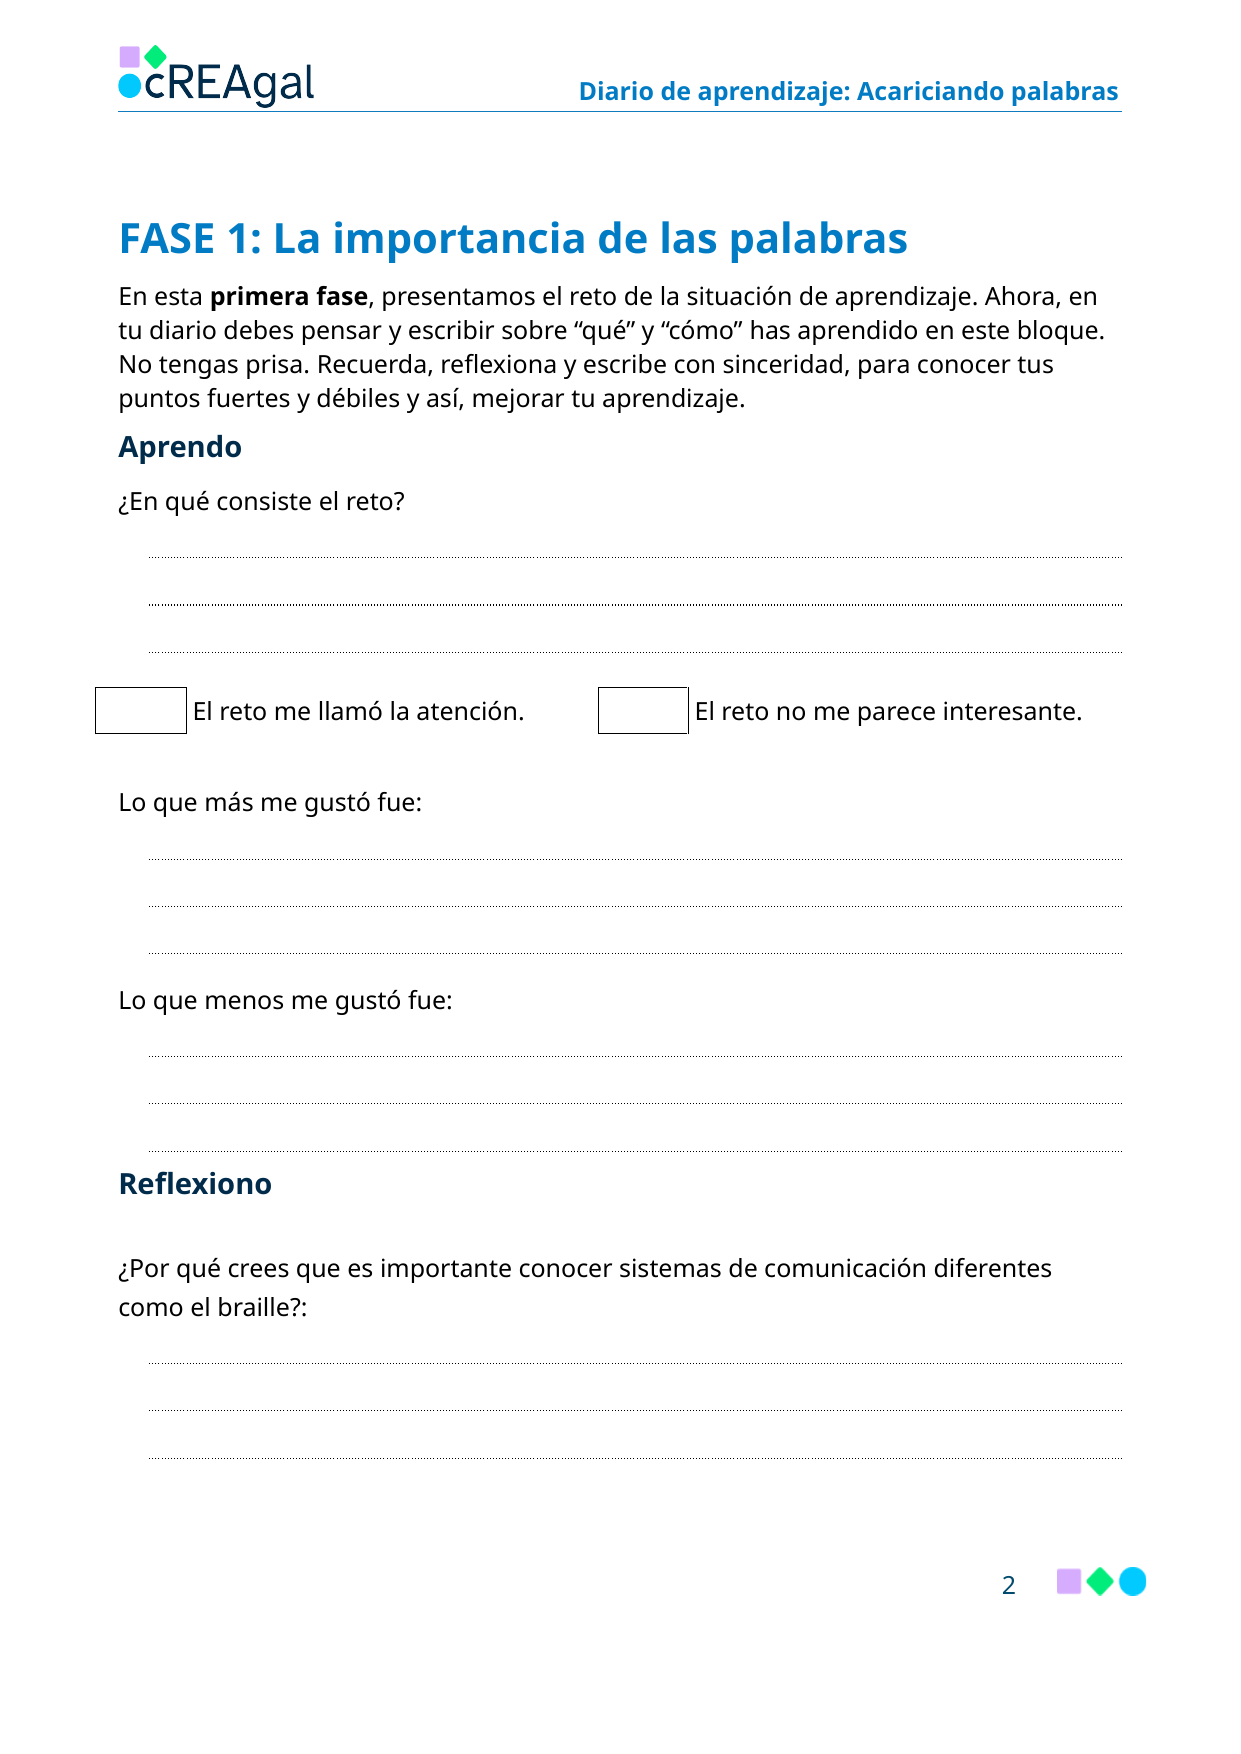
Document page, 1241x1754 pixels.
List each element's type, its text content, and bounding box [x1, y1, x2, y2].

table_header El reto me llamó la atención. [187, 687, 598, 734]
table_cell [148, 1105, 1122, 1152]
text Lo que más me gustó fue: [118, 785, 1122, 819]
table_header [96, 688, 186, 733]
table_header [148, 1329, 1122, 1364]
text No tengas prisa. Recuerda, reflexiona y escribe con sinceridad, para conocer tus puntos fuertes y débiles y así, mejorar tu aprendizaje. [118, 346, 1122, 414]
table_header [148, 824, 1122, 860]
table_cell [148, 1411, 1122, 1459]
table_cell [148, 907, 1122, 954]
text Lo que menos me gustó fue: [118, 983, 1122, 1017]
table_header [148, 1022, 1122, 1057]
text ¿Por qué crees que es importante conocer sistemas de comunicación diferentes como el braille?: [118, 1250, 1122, 1324]
subtitle Aprendo [118, 426, 1122, 466]
table_cell [148, 558, 1122, 606]
picture [1137, 1567, 1147, 1578]
picture [1136, 1584, 1147, 1596]
picture [1057, 1567, 1130, 1596]
text En esta primera fase, presentamos el reto de la situación de aprendizaje. Ahora, en tu diario debes pensar y escribir sobre “qué” y “cómo” has aprendido en este bloque. [118, 278, 1122, 346]
table_cell [148, 860, 1122, 907]
table_header [148, 523, 1122, 558]
subtitle Reflexiono [118, 1163, 1122, 1203]
table_header [599, 688, 687, 733]
table_cell [148, 606, 1122, 653]
table_cell [148, 1057, 1122, 1104]
subtitle FASE 1: La importancia de las palabras [118, 209, 1122, 266]
table_header El reto no me parece interesante. [689, 687, 1122, 734]
picture [118, 45, 314, 108]
table_cell [148, 1364, 1122, 1411]
text ¿En qué consiste el reto? [118, 484, 1122, 518]
